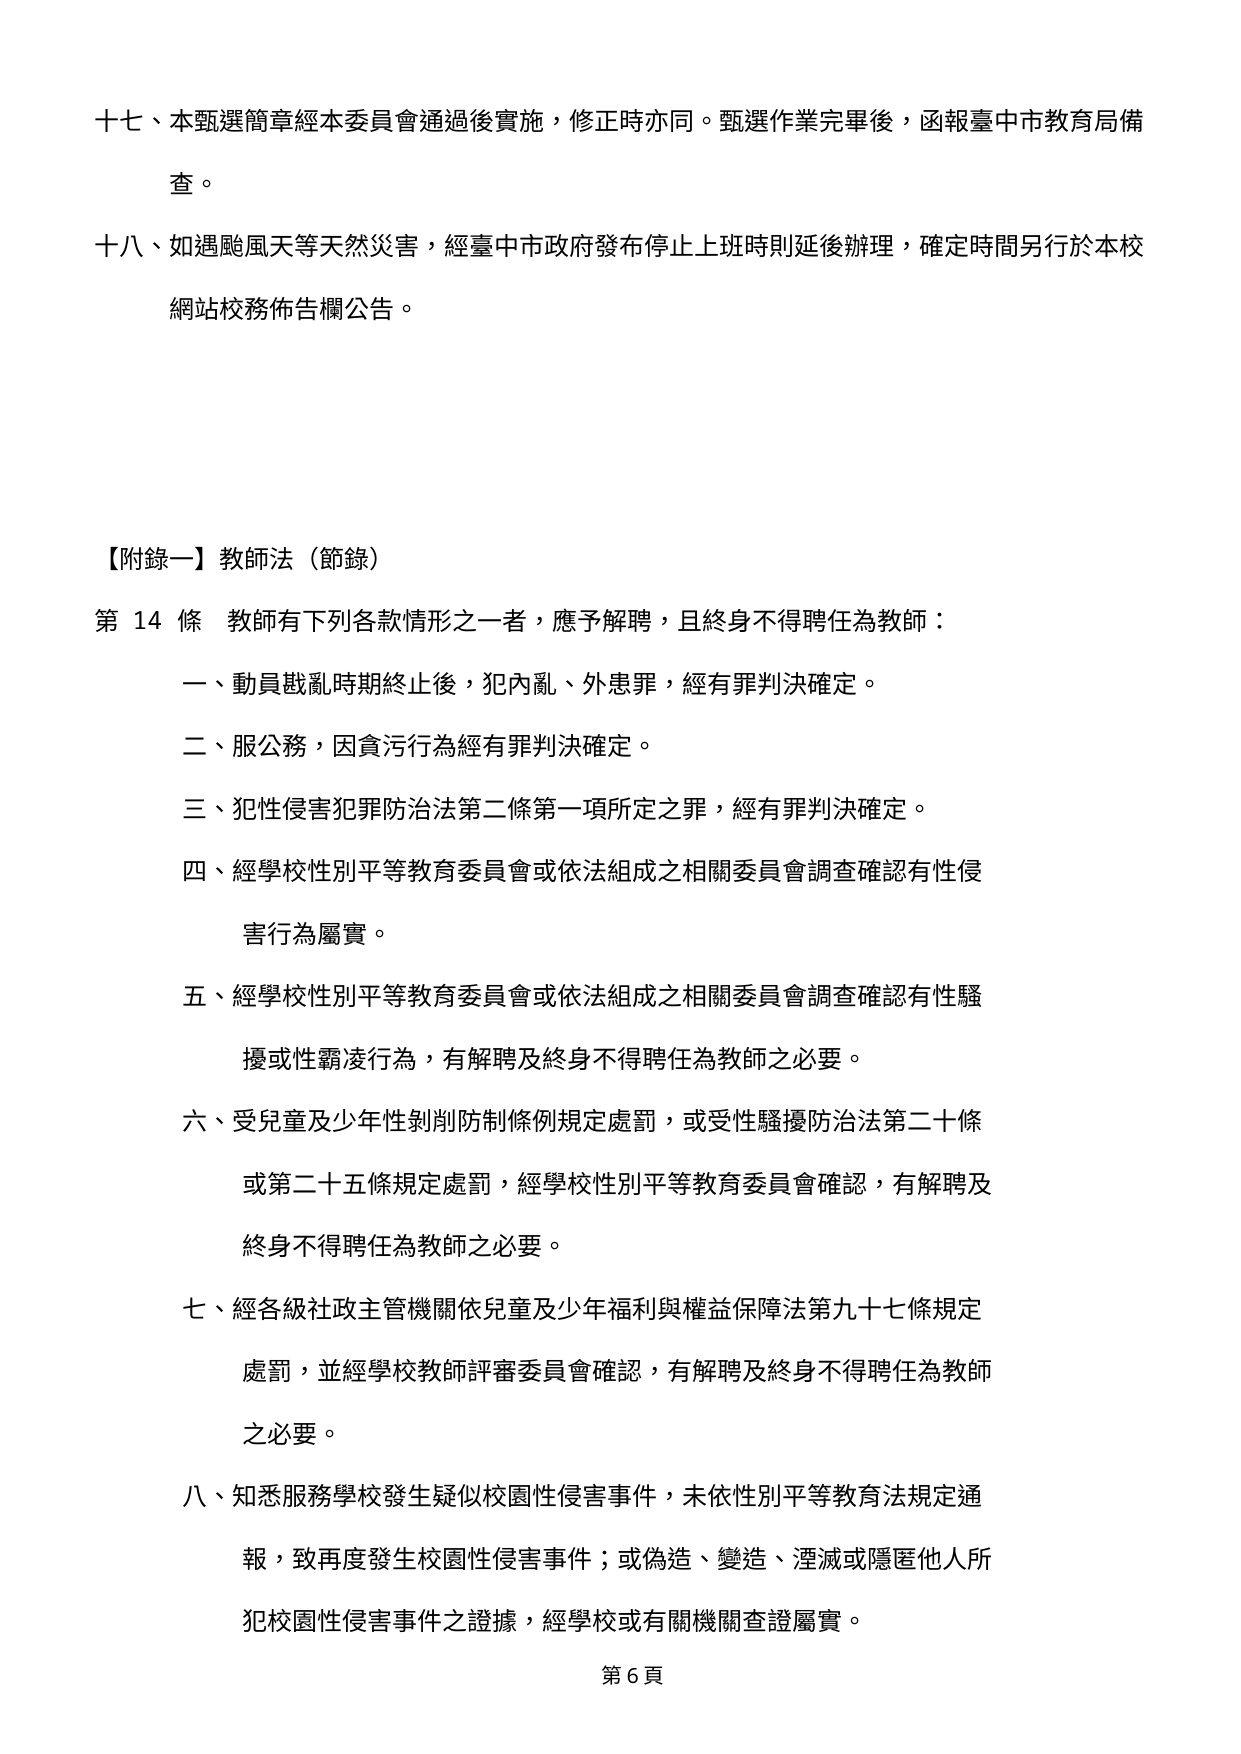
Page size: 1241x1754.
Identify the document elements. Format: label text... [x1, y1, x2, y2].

text 之必要。 [182, 1391, 1146, 1453]
text 擾或性霸凌行為，有解聘及終身不得聘任為教師之必要。 [182, 1016, 1146, 1078]
text 五、經學校性別平等教育委員會或依法組成之相關委員會調查確認有性騷 [182, 953, 1146, 1016]
text 六、受兒童及少年性剝削防制條例規定處罰，或受性騷擾防治法第二十條 [182, 1078, 1146, 1141]
text 第 14 條 教師有下列各款情形之一者，應予解聘，且終身不得聘任為教師： [94, 578, 1146, 641]
text 四、經學校性別平等教育委員會或依法組成之相關委員會調查確認有性侵 [182, 828, 1146, 891]
text 報，致再度發生校園性侵害事件；或偽造、變造、湮滅或隱匿他人所 [182, 1516, 1146, 1578]
text 或第二十五條規定處罰，經學校性別平等教育委員會確認，有解聘及 [182, 1141, 1146, 1203]
text 【附錄一】教師法（節錄） [94, 516, 1146, 578]
text 三、犯性侵害犯罪防治法第二條第一項所定之罪，經有罪判決確定。 [182, 766, 1146, 828]
text 終身不得聘任為教師之必要。 [182, 1203, 1146, 1266]
text 七、經各級社政主管機關依兒童及少年福利與權益保障法第九十七條規定 [182, 1266, 1146, 1328]
text 十八、如遇颱風天等天然災害，經臺中市政府發布停止上班時則延後辦理，確定時間另行於本校網站校務佈告欄公告。 [94, 203, 1146, 328]
text 犯校園性侵害事件之證據，經學校或有關機關查證屬實。 [182, 1578, 1146, 1641]
text 害行為屬實。 [182, 891, 1146, 953]
text 八、知悉服務學校發生疑似校園性侵害事件，未依性別平等教育法規定通 [182, 1453, 1146, 1516]
text 十七、本甄選簡章經本委員會通過後實施，修正時亦同。甄選作業完畢後，函報臺中市教育局備查。 [94, 78, 1146, 203]
text 處罰，並經學校教師評審委員會確認，有解聘及終身不得聘任為教師 [182, 1328, 1146, 1391]
text 一、動員戡亂時期終止後，犯內亂、外患罪，經有罪判決確定。 [182, 641, 1146, 703]
text 二、服公務，因貪污行為經有罪判決確定。 [182, 703, 1146, 766]
